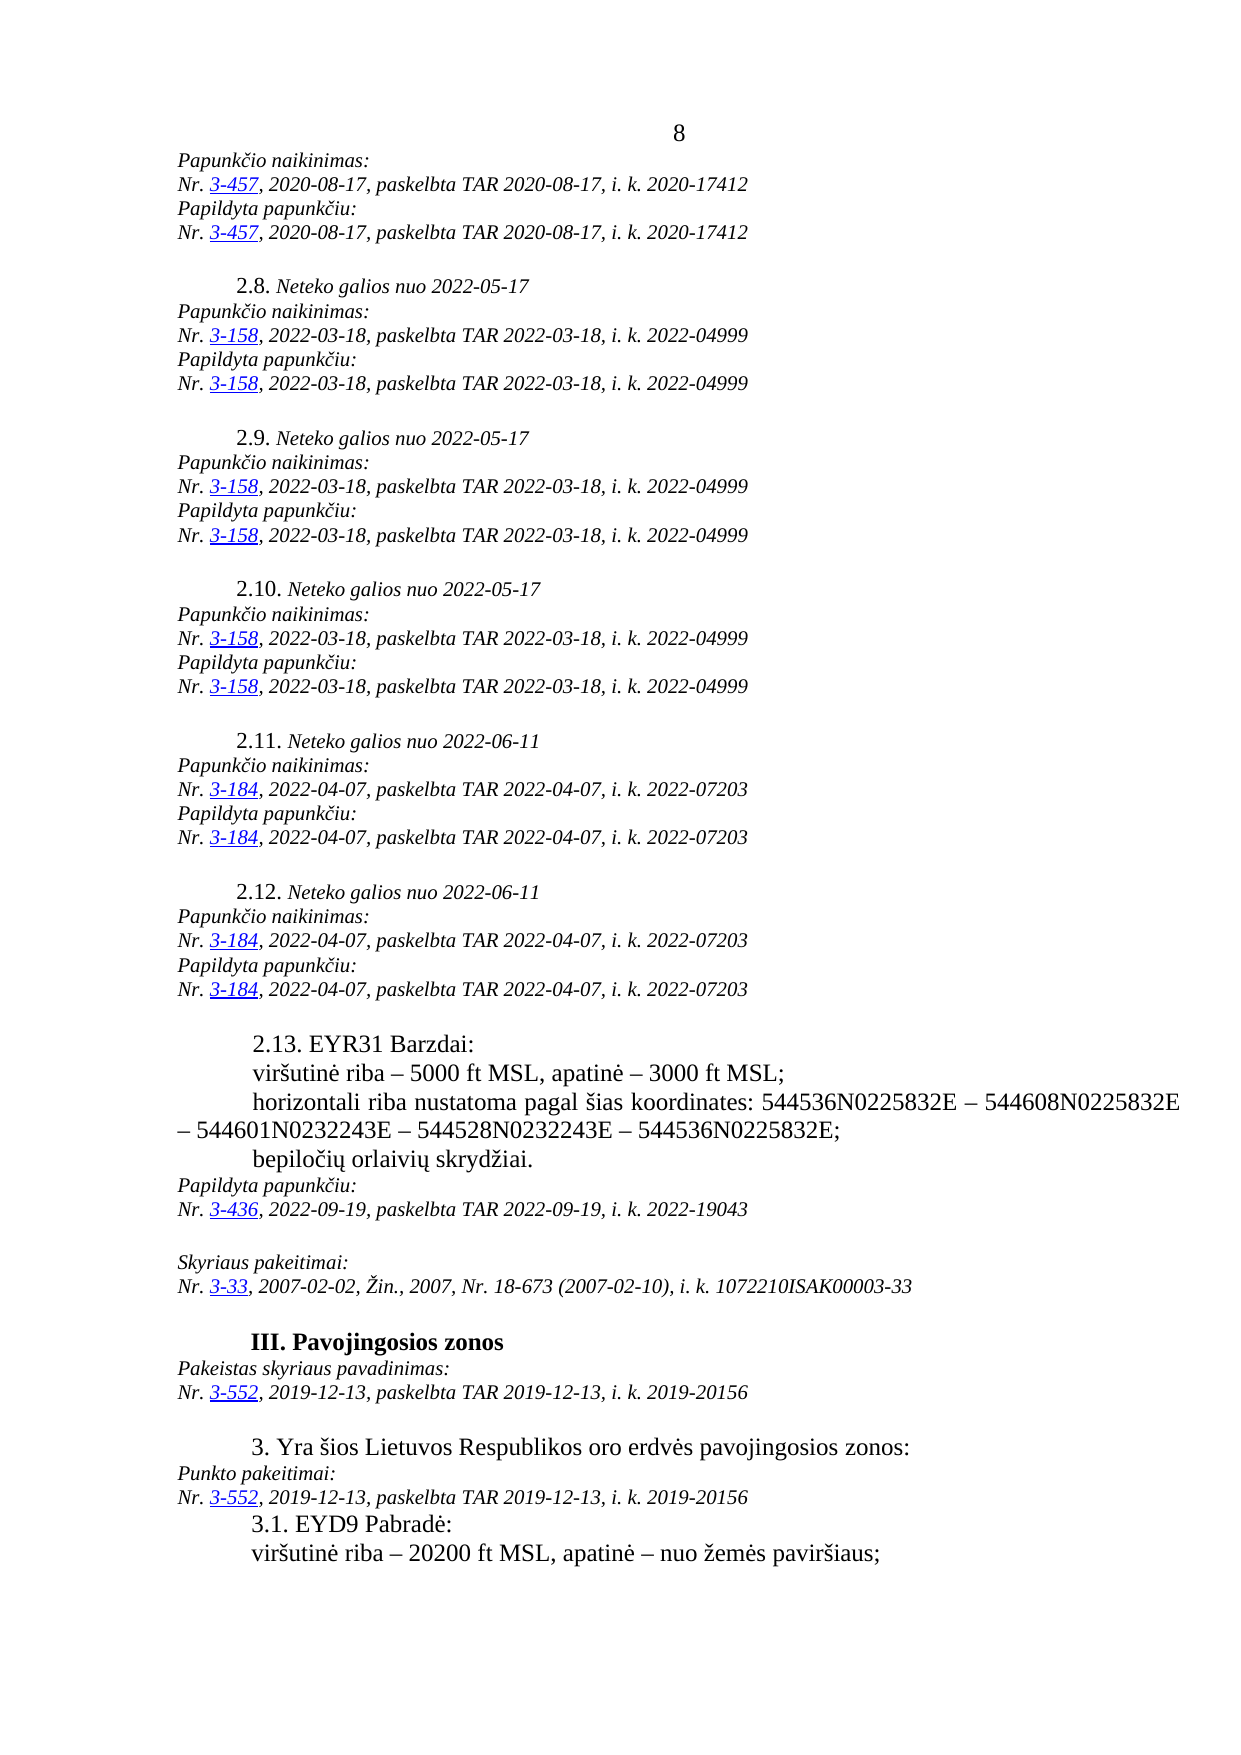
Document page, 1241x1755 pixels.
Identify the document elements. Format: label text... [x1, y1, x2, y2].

text Nr. 3-457, 2020-08-17, paskelbta TAR 2020-08-17, i. k. 2020-17412 [177, 220, 1181, 244]
text 2.11. Neteko galios nuo 2022-06-11 [177, 727, 1181, 753]
text Papunkčio naikinimas: [177, 904, 1181, 928]
text III. Pavojingosios zonos [177, 1327, 1181, 1356]
text 2.10. Neteko galios nuo 2022-05-17 [177, 575, 1181, 602]
text 2.13. EYR31 Barzdai: [177, 1029, 1181, 1058]
text 3. Yra šios Lietuvos Respublikos oro erdvės pavojingosios zonos: [177, 1432, 1181, 1461]
text Papildyta papunkčiu: [177, 347, 1181, 371]
text Nr. 3-436, 2022-09-19, paskelbta TAR 2022-09-19, i. k. 2022-19043 [177, 1197, 1181, 1221]
text Nr. 3-158, 2022-03-18, paskelbta TAR 2022-03-18, i. k. 2022-04999 [177, 474, 1181, 498]
text 2.8. Neteko galios nuo 2022-05-17 [177, 273, 1181, 299]
text Papildyta papunkčiu: [177, 498, 1181, 522]
text 2.12. Neteko galios nuo 2022-06-11 [177, 878, 1181, 904]
text Nr. 3-158, 2022-03-18, paskelbta TAR 2022-03-18, i. k. 2022-04999 [177, 522, 1181, 547]
text Nr. 3-552, 2019-12-13, paskelbta TAR 2019-12-13, i. k. 2019-20156 [177, 1380, 1181, 1404]
text 3.1. EYD9 Pabradė: [177, 1509, 1181, 1538]
text Nr. 3-158, 2022-03-18, paskelbta TAR 2022-03-18, i. k. 2022-04999 [177, 674, 1181, 698]
text Papunkčio naikinimas: [177, 753, 1181, 777]
text Papildyta papunkčiu: [177, 650, 1181, 674]
text Nr. 3-184, 2022-04-07, paskelbta TAR 2022-04-07, i. k. 2022-07203 [177, 977, 1181, 1001]
text viršutinė riba – 5000 ft MSL, apatinė – 3000 ft MSL; [177, 1058, 1181, 1087]
text Skyriaus pakeitimai: [177, 1250, 1181, 1274]
text bepiločių orlaivių skrydžiai. [177, 1144, 1181, 1173]
text Papildyta papunkčiu: [177, 952, 1181, 977]
text Papildyta papunkčiu: [177, 801, 1181, 825]
text Nr. 3-158, 2022-03-18, paskelbta TAR 2022-03-18, i. k. 2022-04999 [177, 371, 1181, 395]
text Papunkčio naikinimas: [177, 450, 1181, 474]
text Papunkčio naikinimas: [177, 299, 1181, 323]
text Pakeistas skyriaus pavadinimas: [177, 1356, 1181, 1380]
text Nr. 3-33, 2007-02-02, Žin., 2007, Nr. 18-673 (2007-02-10), i. k. 1072210ISAK00003-33 [177, 1274, 1181, 1298]
text Papildyta papunkčiu: [177, 196, 1181, 220]
text horizontali riba nustatoma pagal šias koordinates: 544536N0225832E – 544608N0225832E – 544601N0232243E – 544528N0232243E – 544536N0225832E; [177, 1087, 1181, 1144]
text Nr. 3-184, 2022-04-07, paskelbta TAR 2022-04-07, i. k. 2022-07203 [177, 928, 1181, 952]
text Punkto pakeitimai: [177, 1461, 1181, 1485]
text Nr. 3-552, 2019-12-13, paskelbta TAR 2019-12-13, i. k. 2019-20156 [177, 1485, 1181, 1509]
text 2.9. Neteko galios nuo 2022-05-17 [177, 424, 1181, 450]
text Nr. 3-184, 2022-04-07, paskelbta TAR 2022-04-07, i. k. 2022-07203 [177, 825, 1181, 849]
text Nr. 3-184, 2022-04-07, paskelbta TAR 2022-04-07, i. k. 2022-07203 [177, 777, 1181, 801]
text Papildyta papunkčiu: [177, 1173, 1181, 1197]
text Nr. 3-158, 2022-03-18, paskelbta TAR 2022-03-18, i. k. 2022-04999 [177, 626, 1181, 650]
text viršutinė riba – 20200 ft MSL, apatinė – nuo žemės paviršiaus; [177, 1538, 1181, 1567]
text Nr. 3-457, 2020-08-17, paskelbta TAR 2020-08-17, i. k. 2020-17412 [177, 172, 1181, 196]
text Papunkčio naikinimas: [177, 602, 1181, 626]
text Nr. 3-158, 2022-03-18, paskelbta TAR 2022-03-18, i. k. 2022-04999 [177, 323, 1181, 347]
text Papunkčio naikinimas: [177, 148, 1181, 172]
